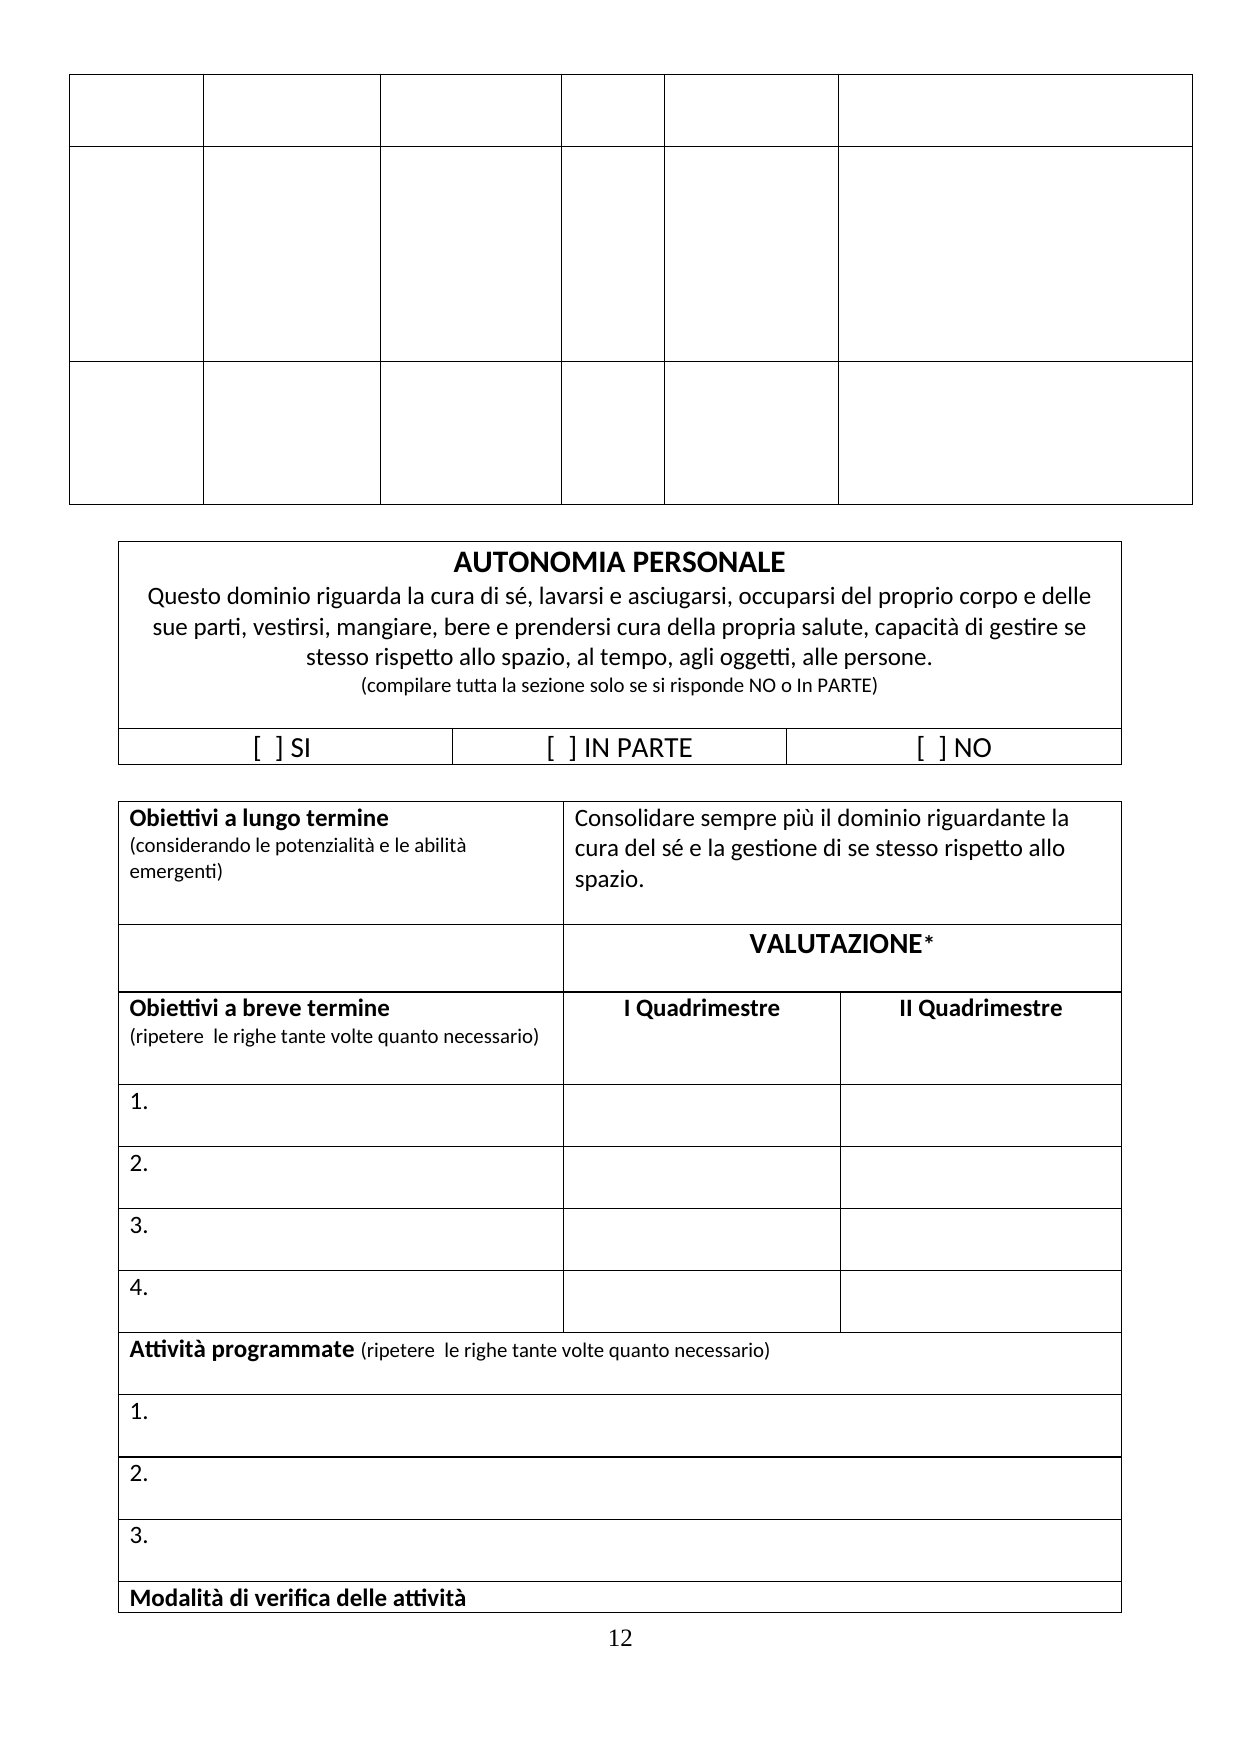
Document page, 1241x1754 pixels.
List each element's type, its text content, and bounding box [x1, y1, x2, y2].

table_cell [564, 1209, 840, 1270]
table_cell [70, 362, 203, 504]
table_cell [839, 362, 1192, 504]
table_cell [381, 147, 561, 361]
table_cell II Quadrimestre [841, 993, 1121, 1084]
table_cell [381, 75, 561, 146]
table_cell [839, 147, 1192, 361]
table_cell [564, 1147, 840, 1208]
table_cell [562, 147, 664, 361]
table_header Obiettivi a lungo termine (considerando le potenzialità e le abilità emergenti) [119, 802, 563, 924]
table_cell 3. [119, 1209, 563, 1270]
table_cell [204, 362, 380, 504]
table_cell Modalità di verifica delle attività [119, 1582, 1121, 1612]
table_cell VALUTAZIONE* [564, 925, 1121, 991]
table_cell [564, 1271, 840, 1332]
table_cell 1. [119, 1395, 1121, 1456]
table_cell Attività programmate (ripetere le righe tante volte quanto necessario) [119, 1333, 1121, 1394]
table_header AUTONOMIA PERSONALE Questo dominio riguarda la cura di sé, lavarsi e asciugarsi, occuparsi del proprio corpo e delle sue parti, vestirsi, mangiare, bere e prendersi cura della propria salute, capacità di gestire se stesso rispetto allo spazio, al tempo, agli oggetti, alle persone. (compilare tutta la sezione solo se si risponde NO o In PARTE) [119, 542, 1121, 728]
table_cell 2. [119, 1147, 563, 1208]
table_cell [204, 147, 380, 361]
table_cell [665, 362, 838, 504]
table_cell 2. [119, 1458, 1121, 1518]
table_cell [841, 1147, 1121, 1208]
table_cell [665, 75, 838, 146]
table_cell [841, 1209, 1121, 1270]
table_cell 1. [119, 1085, 563, 1146]
table_cell [204, 75, 380, 146]
table_cell 4. [119, 1271, 563, 1332]
table_cell [381, 362, 561, 504]
table_cell Obiettivi a breve termine (ripetere le righe tante volte quanto necessario) [119, 993, 563, 1084]
table_cell [70, 75, 203, 146]
table_cell I Quadrimestre [564, 993, 840, 1084]
table_cell [564, 1085, 840, 1146]
table_cell [562, 75, 664, 146]
table_cell [665, 147, 838, 361]
table_cell [562, 362, 664, 504]
table_cell [70, 147, 203, 361]
table_cell [839, 75, 1192, 146]
table_header Consolidare sempre più il dominio riguardante la cura del sé e la gestione di se stesso rispetto allo spazio. [564, 802, 1121, 924]
table_cell [ ] IN PARTE [453, 729, 786, 764]
table_cell [ ] SI [119, 729, 452, 764]
table_cell [841, 1271, 1121, 1332]
table_cell [841, 1085, 1121, 1146]
table_cell 3. [119, 1520, 1121, 1581]
table_cell [ ] NO [787, 729, 1121, 764]
table_cell [119, 925, 563, 991]
